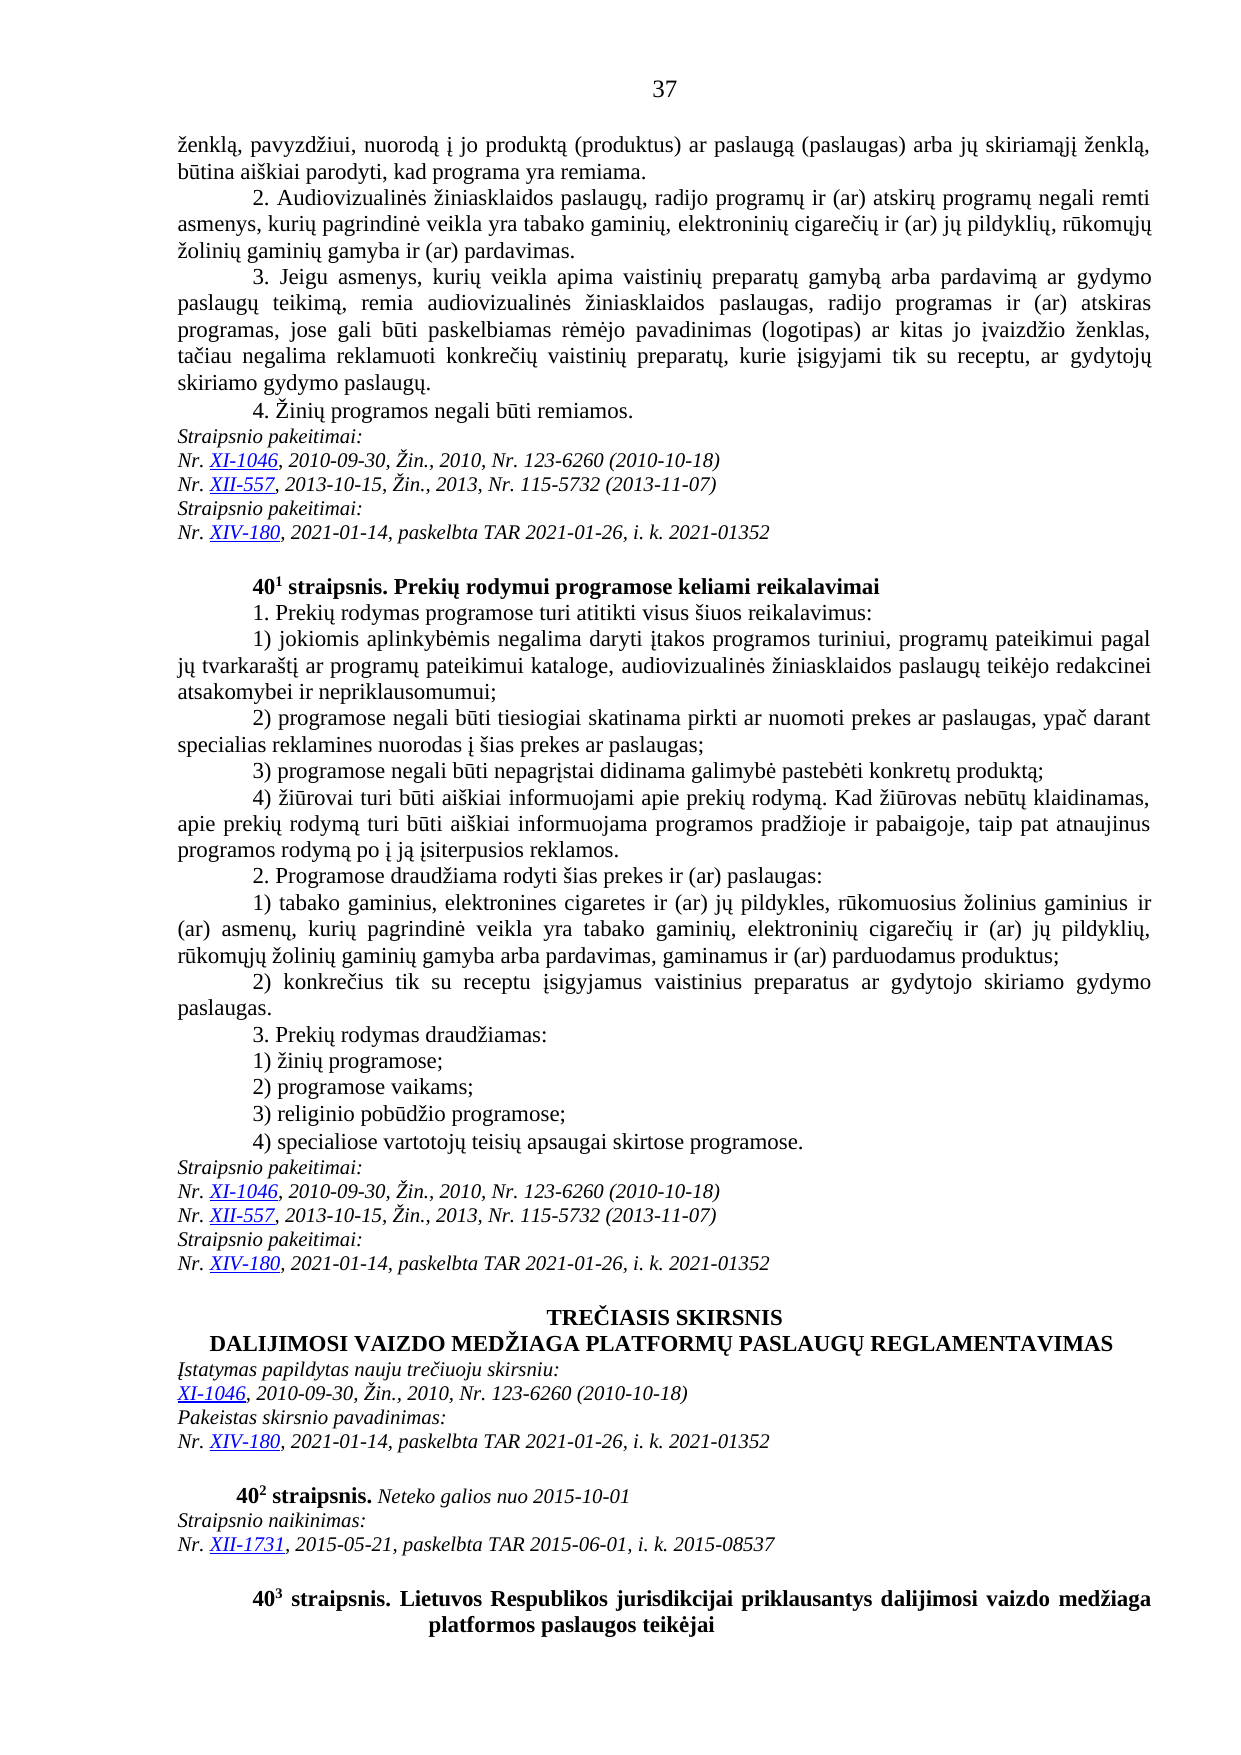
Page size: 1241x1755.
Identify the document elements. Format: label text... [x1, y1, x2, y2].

text 401 straipsnis. Prekių rodymui programose keliami reikalavimai [177, 573, 1152, 599]
text XI-1046, 2010-09-30, Žin., 2010, Nr. 123-6260 (2010-10-18) [177, 1381, 1152, 1405]
text 3) religinio pobūdžio programose; [177, 1100, 1152, 1126]
text 4) specialiose vartotojų teisių apsaugai skirtose programose. [177, 1126, 1152, 1155]
text Straipsnio pakeitimai: [177, 1227, 1152, 1251]
text Nr. XII-557, 2013-10-15, Žin., 2013, Nr. 115-5732 (2013-11-07) [177, 1203, 1152, 1227]
text 2. Programose draudžiama rodyti šias prekes ir (ar) paslaugas: [177, 863, 1152, 889]
text 3. Jeigu asmenys, kurių veikla apima vaistinių preparatų gamybą arba pardavimą ar gydymo paslaugų teikimą, remia audiovizualinės žiniasklaidos paslaugas, radijo programas ir (ar) atskiras programas, jose gali būti paskelbiamas rėmėjo pavadinimas (logotipas) ar kitas jo įvaizdžio ženklas, tačiau negalima reklamuoti konkrečių vaistinių preparatų, kurie įsigyjami tik su receptu, ar gydytojų skiriamo gydymo paslaugų. [177, 263, 1152, 395]
text Įstatymas papildytas nauju trečiuoju skirsniu: [177, 1357, 1152, 1381]
text Nr. XIV-180, 2021-01-14, paskelbta TAR 2021-01-26, i. k. 2021-01352 [177, 520, 1152, 544]
text 1) žinių programose; [177, 1047, 1152, 1073]
text Straipsnio pakeitimai: [177, 424, 1152, 448]
text Nr. XII-1731, 2015-05-21, paskelbta TAR 2015-06-01, i. k. 2015-08537 [177, 1532, 1152, 1556]
text 2) programose negali būti tiesiogiai skatinama pirkti ar nuomoti prekes ar paslaugas, ypač darant specialias reklamines nuorodas į šias prekes ar paslaugas; [177, 704, 1152, 757]
text 4) žiūrovai turi būti aiškiai informuojami apie prekių rodymą. Kad žiūrovas nebūtų klaidinamas, apie prekių rodymą turi būti aiškiai informuojama programos pradžioje ir pabaigoje, taip pat atnaujinus programos rodymą po į ją įsiterpusios reklamos. [177, 783, 1152, 863]
text Nr. XI-1046, 2010-09-30, Žin., 2010, Nr. 123-6260 (2010-10-18) [177, 448, 1152, 472]
text 1) tabako gaminius, elektronines cigaretes ir (ar) jų pildykles, rūkomuosius žolinius gaminius ir (ar) asmenų, kurių pagrindinė veikla yra tabako gaminių, elektroninių cigarečių ir (ar) jų pildyklių, rūkomųjų žolinių gaminių gamyba arba pardavimas, gaminamus ir (ar) parduodamus produktus; [177, 889, 1152, 968]
text 1) jokiomis aplinkybėmis negalima daryti įtakos programos turiniui, programų pateikimui pagal jų tvarkaraštį ar programų pateikimui kataloge, audiovizualinės žiniasklaidos paslaugų teikėjo redakcinei atsakomybei ir nepriklausomumui; [177, 625, 1152, 704]
text DALIJIMOSI VAIZDO MEDŽIAGA PLATFORMŲ PASLAUGŲ REGLAMENTAVIMAS [177, 1330, 1152, 1357]
text Pakeistas skirsnio pavadinimas: [177, 1405, 1152, 1429]
text Nr. XIV-180, 2021-01-14, paskelbta TAR 2021-01-26, i. k. 2021-01352 [177, 1429, 1152, 1453]
text Straipsnio pakeitimai: [177, 1155, 1152, 1179]
text Straipsnio naikinimas: [177, 1508, 1152, 1532]
text Nr. XIV-180, 2021-01-14, paskelbta TAR 2021-01-26, i. k. 2021-01352 [177, 1251, 1152, 1275]
text 1. Prekių rodymas programose turi atitikti visus šiuos reikalavimus: [177, 599, 1152, 625]
text ženklą, pavyzdžiui, nuorodą į jo produktą (produktus) ar paslaugą (paslaugas) arba jų skiriamąjį ženklą, būtina aiškiai parodyti, kad programa yra remiama. [177, 131, 1152, 184]
text 3) programose negali būti nepagrįstai didinama galimybė pastebėti konkretų produktą; [177, 757, 1152, 783]
text 2) programose vaikams; [177, 1073, 1152, 1100]
text 3. Prekių rodymas draudžiamas: [177, 1021, 1152, 1047]
text Straipsnio pakeitimai: [177, 496, 1152, 520]
text 2. Audiovizualinės žiniasklaidos paslaugų, radijo programų ir (ar) atskirų programų negali remti asmenys, kurių pagrindinė veikla yra tabako gaminių, elektroninių cigarečių ir (ar) jų pildyklių, rūkomųjų žolinių gaminių gamyba ir (ar) pardavimas. [177, 184, 1152, 263]
text 402 straipsnis. Neteko galios nuo 2015-10-01 [177, 1482, 1152, 1508]
text 2) konkrečius tik su receptu įsigyjamus vaistinius preparatus ar gydytojo skiriamo gydymo paslaugas. [177, 968, 1152, 1021]
text Nr. XII-557, 2013-10-15, Žin., 2013, Nr. 115-5732 (2013-11-07) [177, 472, 1152, 496]
text 4. Žinių programos negali būti remiamos. [177, 395, 1152, 424]
text Nr. XI-1046, 2010-09-30, Žin., 2010, Nr. 123-6260 (2010-10-18) [177, 1179, 1152, 1203]
text TREČIASIS SKIRSNIS [177, 1304, 1152, 1330]
text 403 straipsnis. Lietuvos Respublikos jurisdikcijai priklausantys dalijimosi vaizdo medžiaga platformos paslaugos teikėjai [252, 1585, 1152, 1638]
